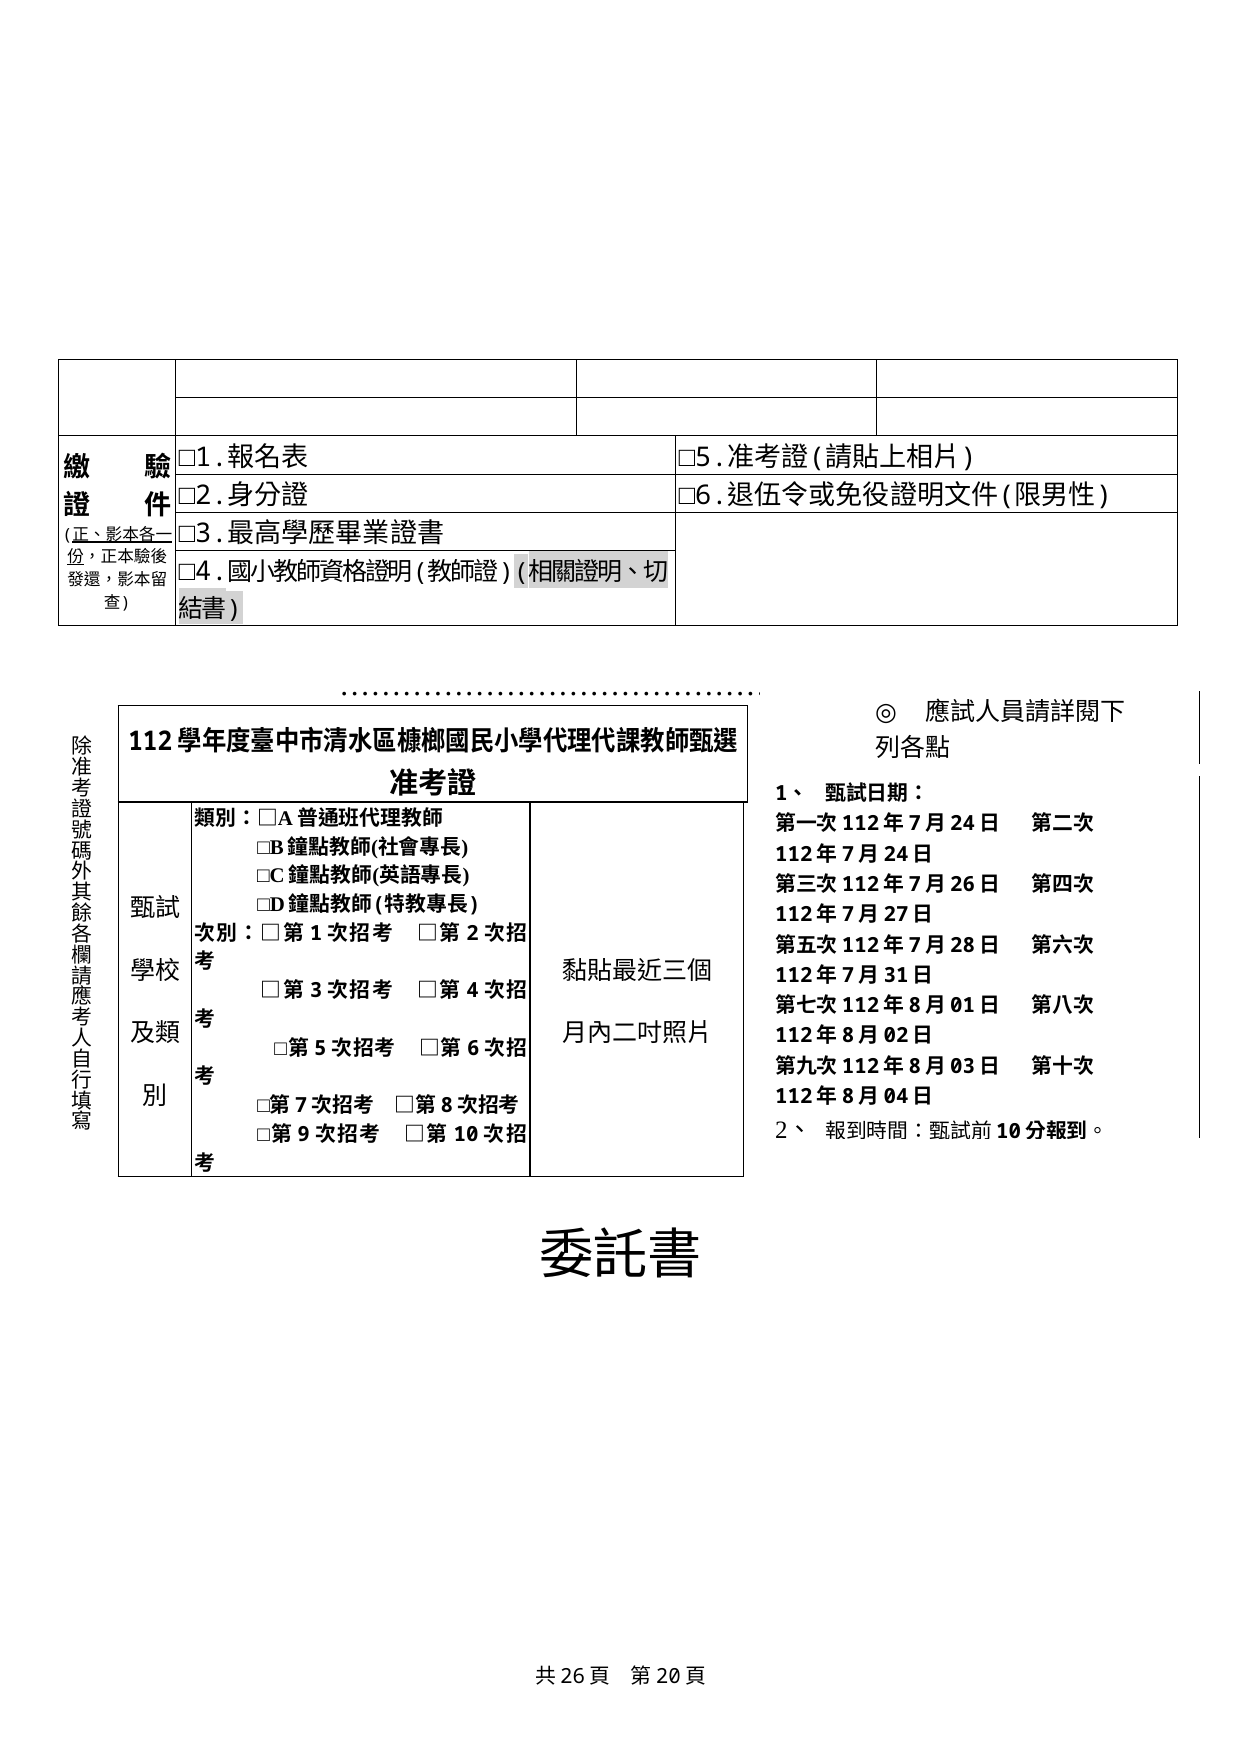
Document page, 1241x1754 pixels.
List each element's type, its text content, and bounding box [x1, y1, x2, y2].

table_cell □4.國小教師資格證明(教師證)(相關證明、切結書) [176, 551, 675, 624]
table_cell [176, 360, 576, 397]
table_cell [744, 803, 748, 1176]
table_cell □6.退伍令或免役證明文件(限男性) [676, 475, 1177, 512]
table_cell [577, 398, 876, 435]
table_cell [877, 360, 1177, 397]
table_cell [1178, 359, 1182, 397]
table_header 112學年度臺中市清水區槺榔國民小學代理代課教師甄選 准考證 [760, 684, 1215, 1146]
table_cell □2.身分證 [176, 475, 675, 512]
table_cell 繳 驗 證 件 (正、影本各一份，正本驗後發還，影本留查) [59, 436, 175, 624]
table_header 112學年度臺中市清水區槺榔國民小學代理代課教師甄選 准考證 [29, 735, 97, 1161]
table_cell □5.准考證(請貼上相片) [676, 436, 1177, 473]
table_cell 甄試學校及類別 [119, 803, 191, 1176]
table_cell [1178, 512, 1182, 550]
table_cell [1178, 397, 1182, 435]
text 委託書 [118, 1177, 1122, 1302]
text ……………………………………………… [118, 643, 1122, 705]
table_header 112學年度臺中市清水區槺榔國民小學代理代課教師甄選 准考證 [119, 706, 747, 801]
table_cell [1178, 550, 1182, 624]
table_cell [577, 360, 876, 397]
table_cell [176, 398, 576, 435]
table_cell 類別：□A普通班代理教師 □B鐘點教師(社會專長) □C鐘點教師(英語專長) □D鐘點教師(特教專長) 次別：□第1次招考 □第2次招考 □第3次招考 □第4次招考 □第5次招考 □第6次招考 □第7次招考 □第8次招考 □第9次招考 □第10次招考 [192, 803, 529, 1176]
table_cell [676, 513, 1177, 624]
table_cell □3.最高學歷畢業證書 [176, 513, 675, 550]
table_cell [1178, 435, 1182, 473]
table_cell [1178, 474, 1182, 512]
table_cell [59, 360, 175, 435]
table_cell □1.報名表 [176, 436, 675, 473]
table_cell 黏貼最近三個 月內二吋照片 [531, 803, 743, 1176]
table_cell [877, 398, 1177, 435]
